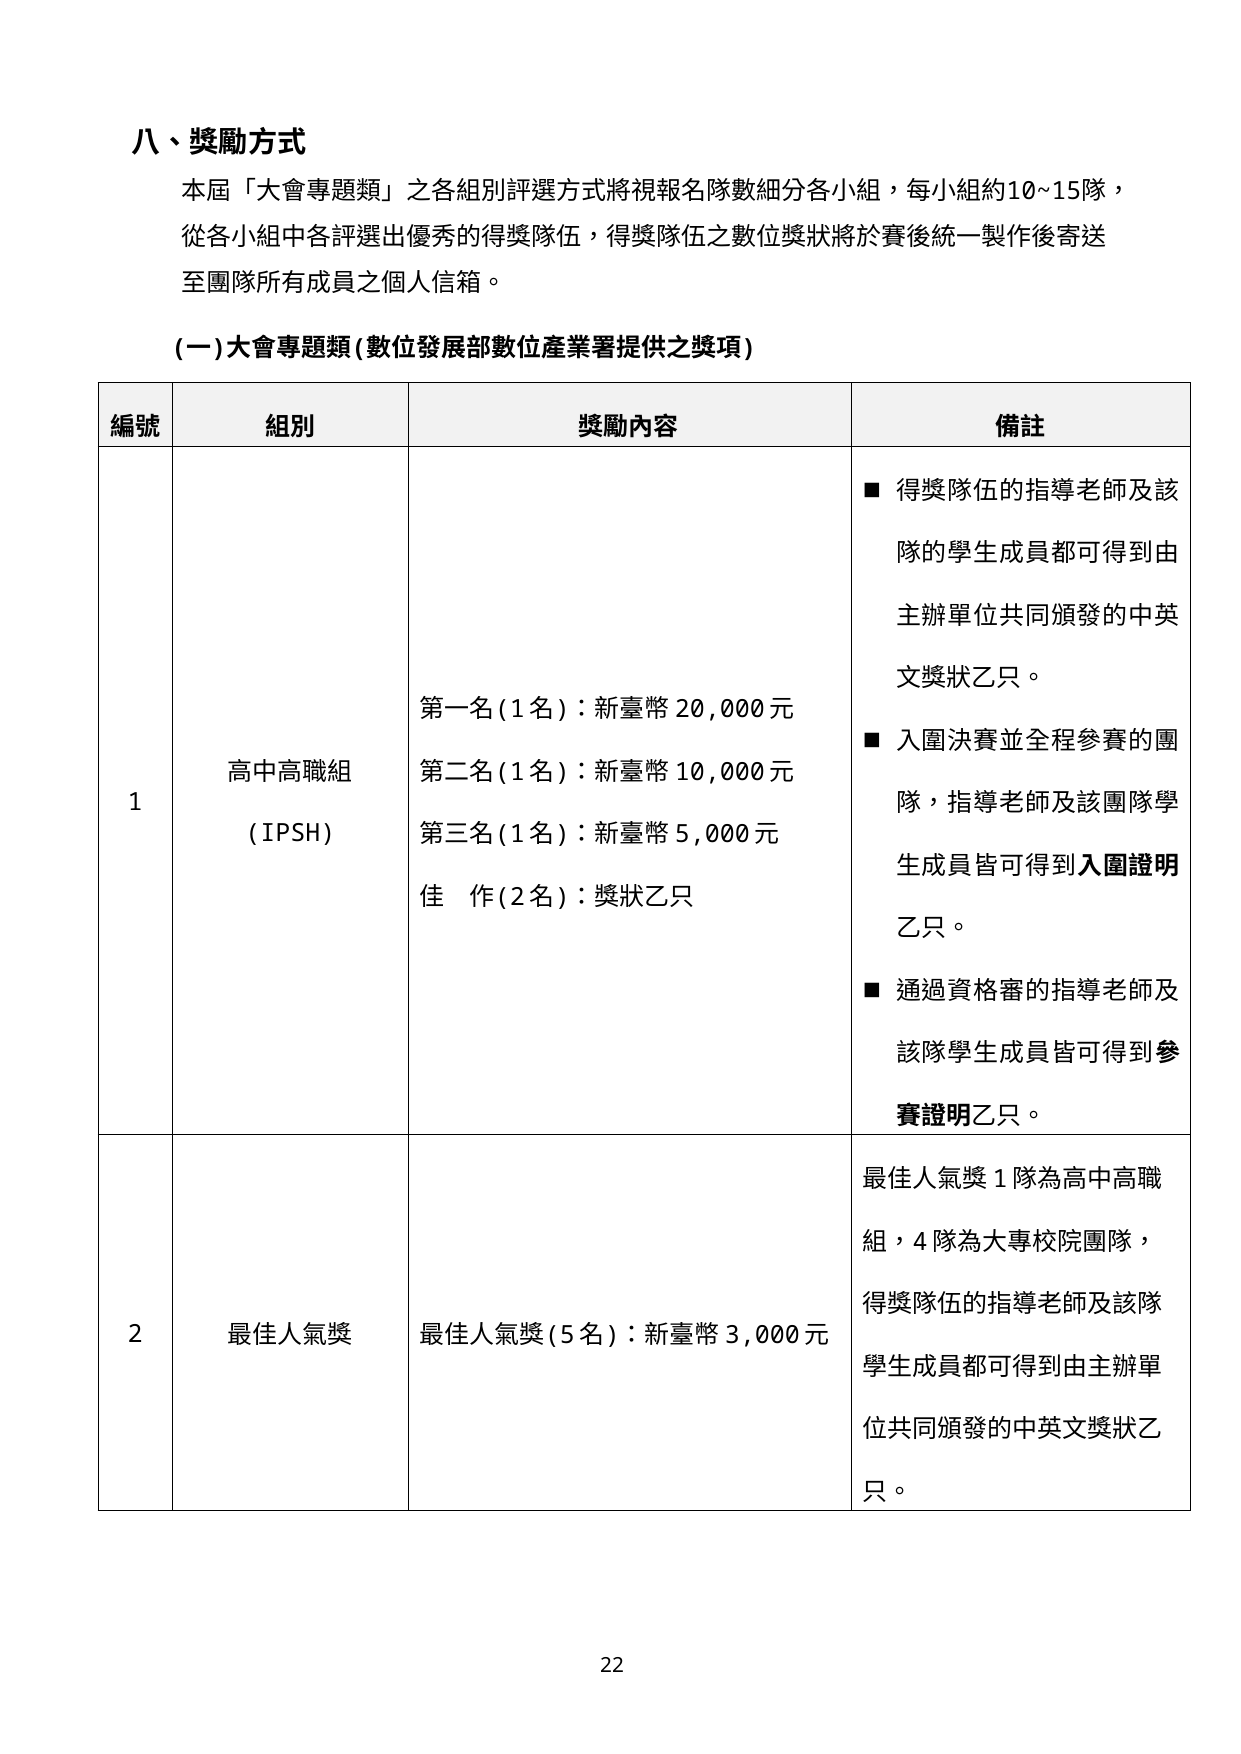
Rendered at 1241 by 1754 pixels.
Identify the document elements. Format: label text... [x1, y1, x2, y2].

table_header 組別 [173, 383, 408, 446]
table_header 備註 [852, 383, 1190, 446]
table_cell 高中高職組 (IPSH) [173, 447, 408, 1134]
table_cell 最佳人氣獎1隊為高中高職組，4隊為大專校院團隊，得獎隊伍的指導老師及該隊學生成員都可得到由主辦單位共同頒發的中英文獎狀乙只。 [852, 1135, 1190, 1510]
table_header 獎勵內容 [409, 383, 851, 446]
table_header 編號 [99, 383, 172, 446]
table_cell 1 [99, 447, 172, 1134]
text 本屆「大會專題類」之各組別評選方式將視報名隊數細分各小組，每小組約10~15隊，從各小組中各評選出優秀的得獎隊伍，得獎隊伍之數位獎狀將於賽後統一製作後寄送至團隊所有成員之個人信箱。 [181, 161, 1122, 299]
text (一)大會專題類(數位發展部數位產業署提供之獎項) [156, 317, 1122, 363]
table_cell 第一名(1名)：新臺幣20,000元 第二名(1名)：新臺幣10,000元 第三名(1名)：新臺幣5,000元 佳 作(2名)：獎狀乙只 [409, 447, 851, 1134]
table_cell 2 [99, 1135, 172, 1510]
text 八、獎勵方式 [131, 119, 1122, 161]
table_cell 最佳人氣獎(5名)：新臺幣3,000元 [409, 1135, 851, 1510]
table_cell 最佳人氣獎 [173, 1135, 408, 1510]
table_cell 得獎隊伍的指導老師及該隊的學生成員都可得到由主辦單位共同頒發的中英文獎狀乙只。 入圍決賽並全程參賽的團隊，指導老師及該團隊學生成員皆可得到入圍證明乙只。 通過資格審的指導老師及該隊學生成員皆可得到參賽證明乙只。 [852, 447, 1190, 1134]
